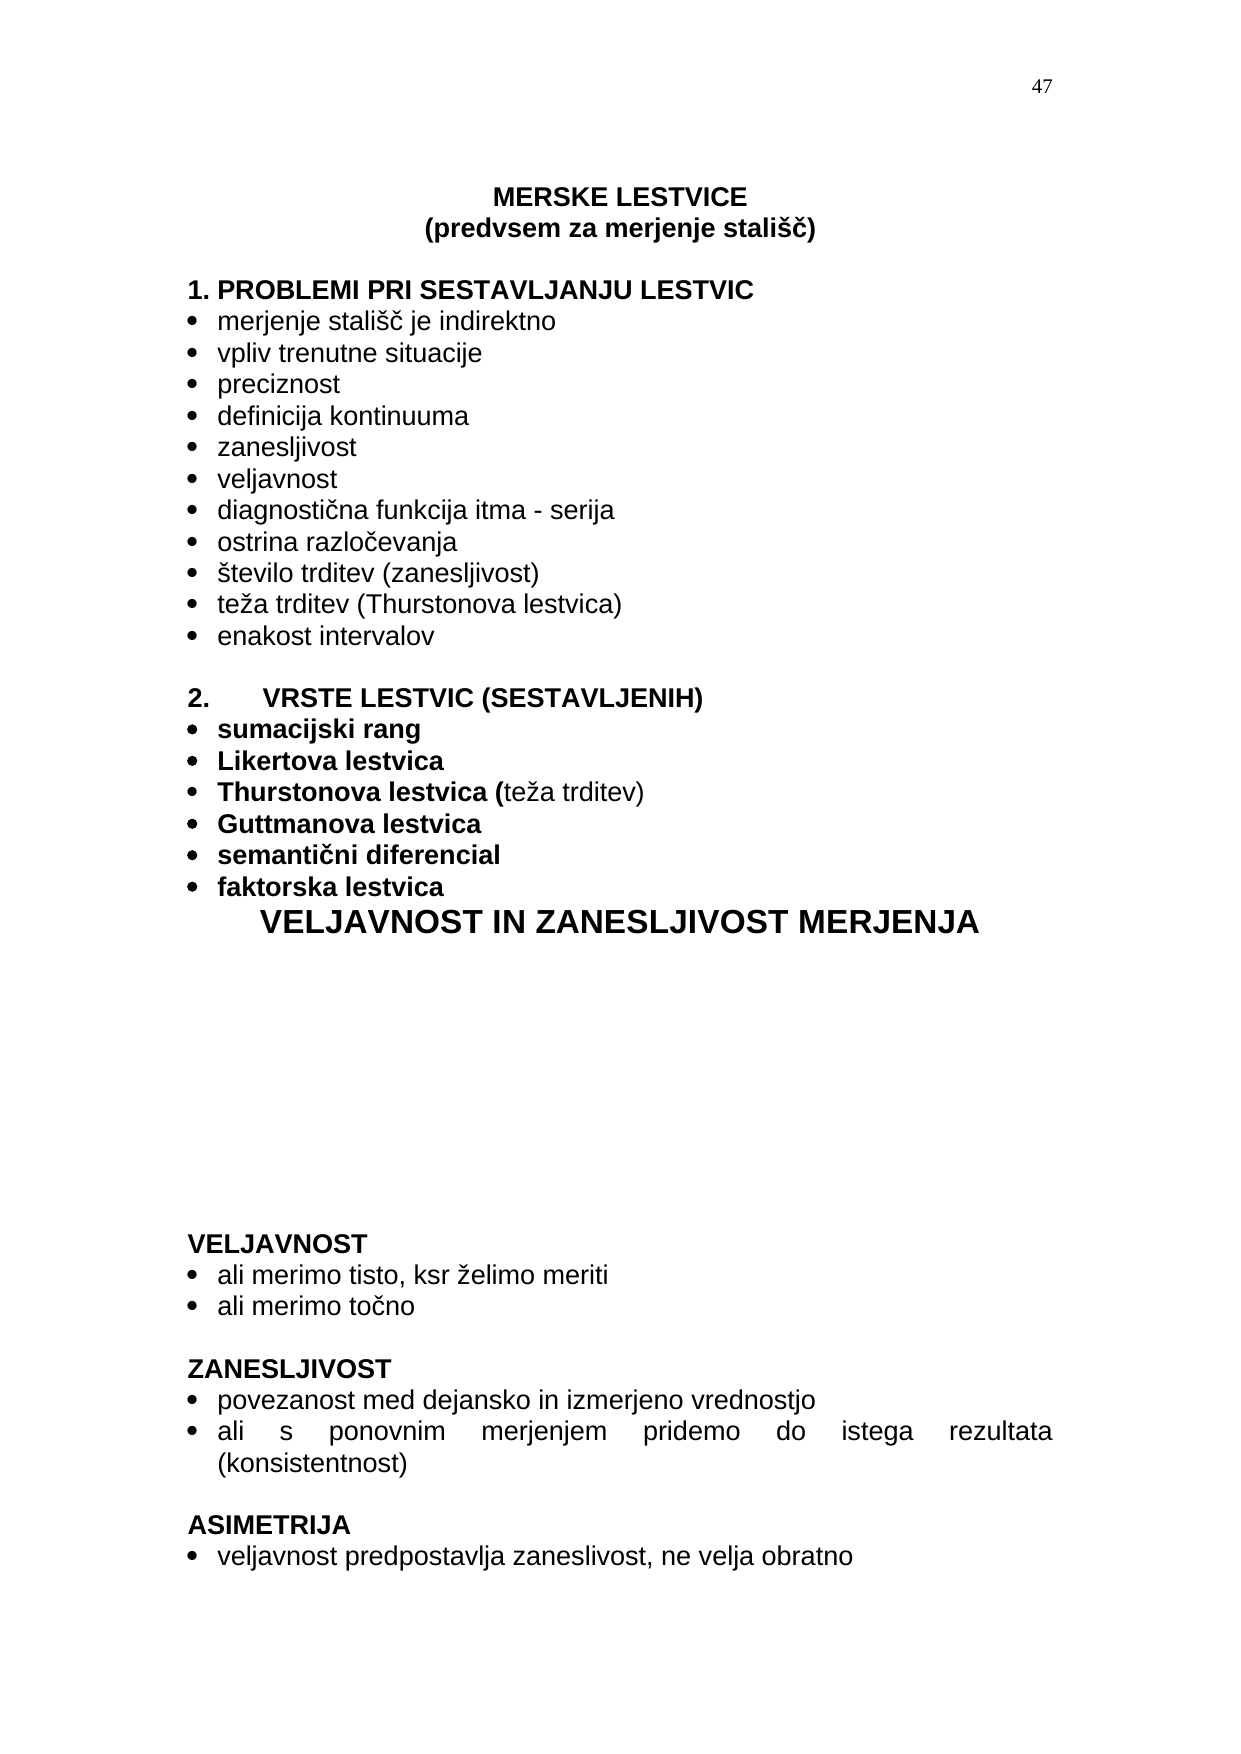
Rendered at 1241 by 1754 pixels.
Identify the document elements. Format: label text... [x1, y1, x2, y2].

list definicija kontinuuma [187, 399, 1053, 431]
list VRSTE LESTVIC (SESTAVLJENIH) [187, 682, 1053, 713]
list Guttmanova lestvica [187, 808, 1053, 839]
list merjenje stališč je indirektno [187, 305, 1053, 337]
list diagnostična funkcija itma - serija [187, 494, 1053, 525]
text MERSKE LESTVICE [187, 181, 1053, 212]
list število trditev (zanesljivost) [187, 557, 1053, 588]
list ali merimo točno [187, 1290, 1053, 1321]
list ostrina razločevanja [187, 525, 1053, 557]
list Thurstonova lestvica (teža trditev) [187, 776, 1053, 808]
text (predvsem za merjenje stališč) [187, 212, 1053, 243]
list semantični diferencial [187, 839, 1053, 871]
list vpliv trenutne situacije [187, 337, 1053, 368]
list veljavnost [187, 462, 1053, 494]
list ali merimo tisto, ksr želimo meriti [187, 1258, 1053, 1290]
list preciznost [187, 368, 1053, 399]
list veljavnost predpostavlja zaneslivost, ne velja obratno [187, 1539, 1053, 1571]
list PROBLEMI PRI SESTAVLJANJU LESTVIC [187, 274, 1053, 305]
list teža trditev (Thurstonova lestvica) [187, 588, 1053, 620]
list zanesljivost [187, 431, 1053, 462]
text ZANESLJIVOST [187, 1352, 1053, 1383]
list ali s ponovnim merjenjem pridemo do istega rezultata (konsistentnost) [187, 1415, 1053, 1477]
text VELJAVNOST IN ZANESLJIVOST MERJENJA [187, 902, 1053, 941]
list Likertova lestvica [187, 745, 1053, 776]
list faktorska lestvica [187, 871, 1053, 902]
list sumacijski rang [187, 713, 1053, 745]
text VELJAVNOST [187, 1227, 1053, 1258]
list povezanost med dejansko in izmerjeno vrednostjo [187, 1383, 1053, 1415]
text ASIMETRIJA [187, 1508, 1053, 1539]
list enakost intervalov [187, 620, 1053, 651]
